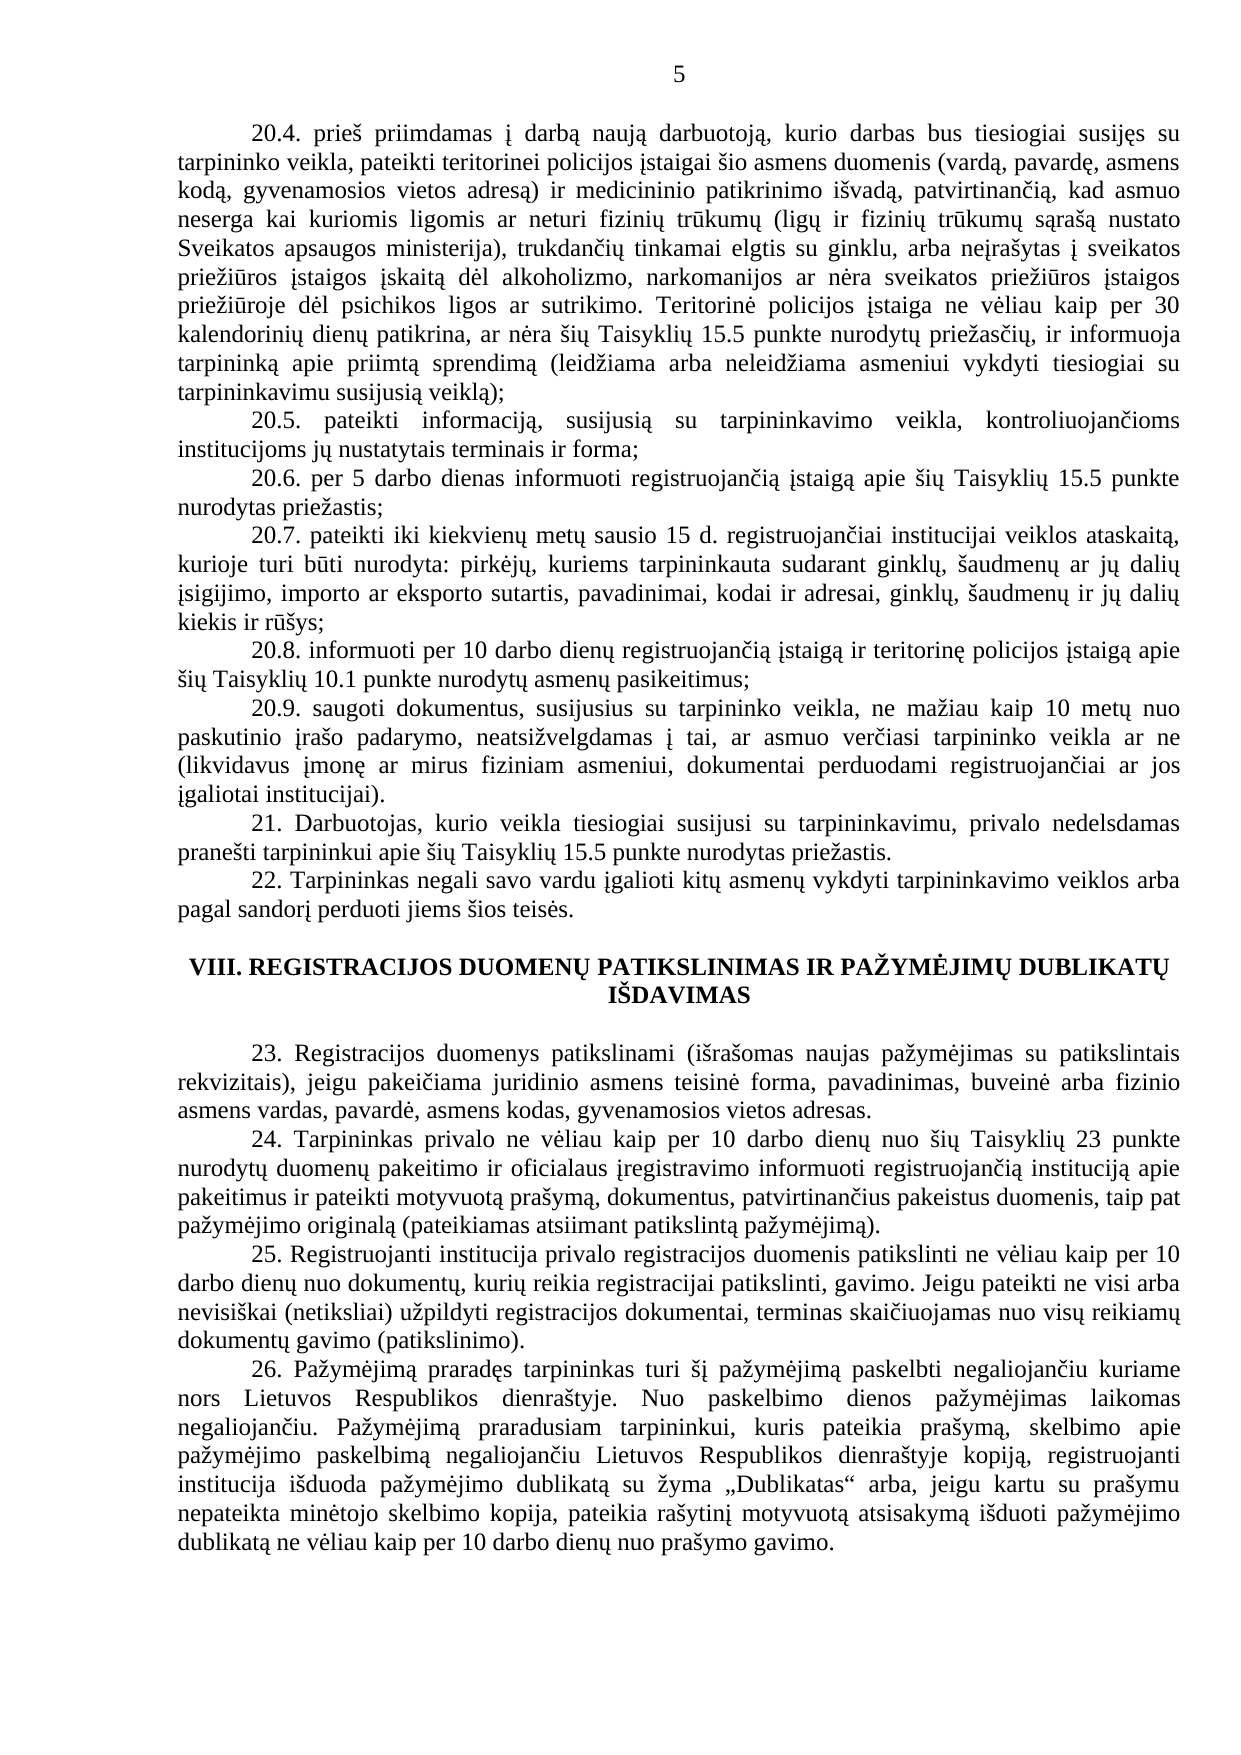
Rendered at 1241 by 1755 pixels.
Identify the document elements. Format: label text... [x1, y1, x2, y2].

text VIII. registracijos duomenų PATIKSLINIMAS IR pažymėjimų DUBLIKATŲ IŠDAVIMAS [177, 952, 1181, 1009]
text 20.8. informuoti per 10 darbo dienų registruojančią įstaigą ir teritorinę policijos įstaigą apie šių Taisyklių 10.1 punkte nurodytų asmenų pasikeitimus; [177, 636, 1181, 693]
text 20.4. prieš priimdamas į darbą naują darbuotoją, kurio darbas bus tiesiogiai susijęs su tarpininko veikla, pateikti teritorinei policijos įstaigai šio asmens duomenis (vardą, pavardę, asmens kodą, gyvenamosios vietos adresą) ir medicininio patikrinimo išvadą, patvirtinančią, kad asmuo neserga kai kuriomis ligomis ar neturi fizinių trūkumų (ligų ir fizinių trūkumų sąrašą nustato Sveikatos apsaugos ministerija), trukdančių tinkamai elgtis su ginklu, arba neįrašytas į sveikatos priežiūros įstaigos įskaitą dėl alkoholizmo, narkomanijos ar nėra sveikatos priežiūros įstaigos priežiūroje dėl psichikos ligos ar sutrikimo. Teritorinė policijos įstaiga ne vėliau kaip per 30 kalendorinių dienų patikrina, ar nėra šių Taisyklių 15.5 punkte nurodytų priežasčių, ir informuoja tarpininką apie priimtą sprendimą (leidžiama arba neleidžiama asmeniui vykdyti tiesiogiai su tarpininkavimu susijusią veiklą); [177, 118, 1181, 406]
text 26. Pažymėjimą praradęs tarpininkas turi šį pažymėjimą paskelbti negaliojančiu kuriame nors Lietuvos Respublikos dienraštyje. Nuo paskelbimo dienos pažymėjimas laikomas negaliojančiu. Pažymėjimą praradusiam tarpininkui, kuris pateikia prašymą, skelbimo apie pažymėjimo paskelbimą negaliojančiu Lietuvos Respublikos dienraštyje kopiją, registruojanti institucija išduoda pažymėjimo dublikatą su žyma „Dublikatas“ arba, jeigu kartu su prašymu nepateikta minėtojo skelbimo kopija, pateikia rašytinį motyvuotą atsisakymą išduoti pažymėjimo dublikatą ne vėliau kaip per 10 darbo dienų nuo prašymo gavimo. [177, 1354, 1181, 1556]
text 20.7. pateikti iki kiekvienų metų sausio 15 d. registruojančiai institucijai veiklos ataskaitą, kurioje turi būti nurodyta: pirkėjų, kuriems tarpininkauta sudarant ginklų, šaudmenų ar jų dalių įsigijimo, importo ar eksporto sutartis, pavadinimai, kodai ir adresai, ginklų, šaudmenų ir jų dalių kiekis ir rūšys; [177, 521, 1181, 636]
text 20.5. pateikti informaciją, susijusią su tarpininkavimo veikla, kontroliuojančioms institucijoms jų nustatytais terminais ir forma; [177, 406, 1181, 463]
text 20.9. saugoti dokumentus, susijusius su tarpininko veikla, ne mažiau kaip 10 metų nuo paskutinio įrašo padarymo, neatsižvelgdamas į tai, ar asmuo verčiasi tarpininko veikla ar ne (likvidavus įmonę ar mirus fiziniam asmeniui, dokumentai perduodami registruojančiai ar jos įgaliotai institucijai). [177, 693, 1181, 808]
text 21. Darbuotojas, kurio veikla tiesiogiai susijusi su tarpininkavimu, privalo nedelsdamas pranešti tarpininkui apie šių Taisyklių 15.5 punkte nurodytas priežastis. [177, 808, 1181, 866]
text 22. Tarpininkas negali savo vardu įgalioti kitų asmenų vykdyti tarpininkavimo veiklos arba pagal sandorį perduoti jiems šios teisės. [177, 866, 1181, 923]
text 20.6. per 5 darbo dienas informuoti registruojančią įstaigą apie šių Taisyklių 15.5 punkte nurodytas priežastis; [177, 463, 1181, 521]
text 23. Registracijos duomenys patikslinami (išrašomas naujas pažymėjimas su patikslintais rekvizitais), jeigu pakeičiama juridinio asmens teisinė forma, pavadinimas, buveinė arba fizinio asmens vardas, pavardė, asmens kodas, gyvenamosios vietos adresas. [177, 1038, 1181, 1124]
text 25. Registruojanti institucija privalo registracijos duomenis patikslinti ne vėliau kaip per 10 darbo dienų nuo dokumentų, kurių reikia registracijai patikslinti, gavimo. Jeigu pateikti ne visi arba nevisiškai (netiksliai) užpildyti registracijos dokumentai, terminas skaičiuojamas nuo visų reikiamų dokumentų gavimo (patikslinimo). [177, 1239, 1181, 1354]
text 24. Tarpininkas privalo ne vėliau kaip per 10 darbo dienų nuo šių Taisyklių 23 punkte nurodytų duomenų pakeitimo ir oficialaus įregistravimo informuoti registruojančią instituciją apie pakeitimus ir pateikti motyvuotą prašymą, dokumentus, patvirtinančius pakeistus duomenis, taip pat pažymėjimo originalą (pateikiamas atsiimant patikslintą pažymėjimą). [177, 1124, 1181, 1239]
